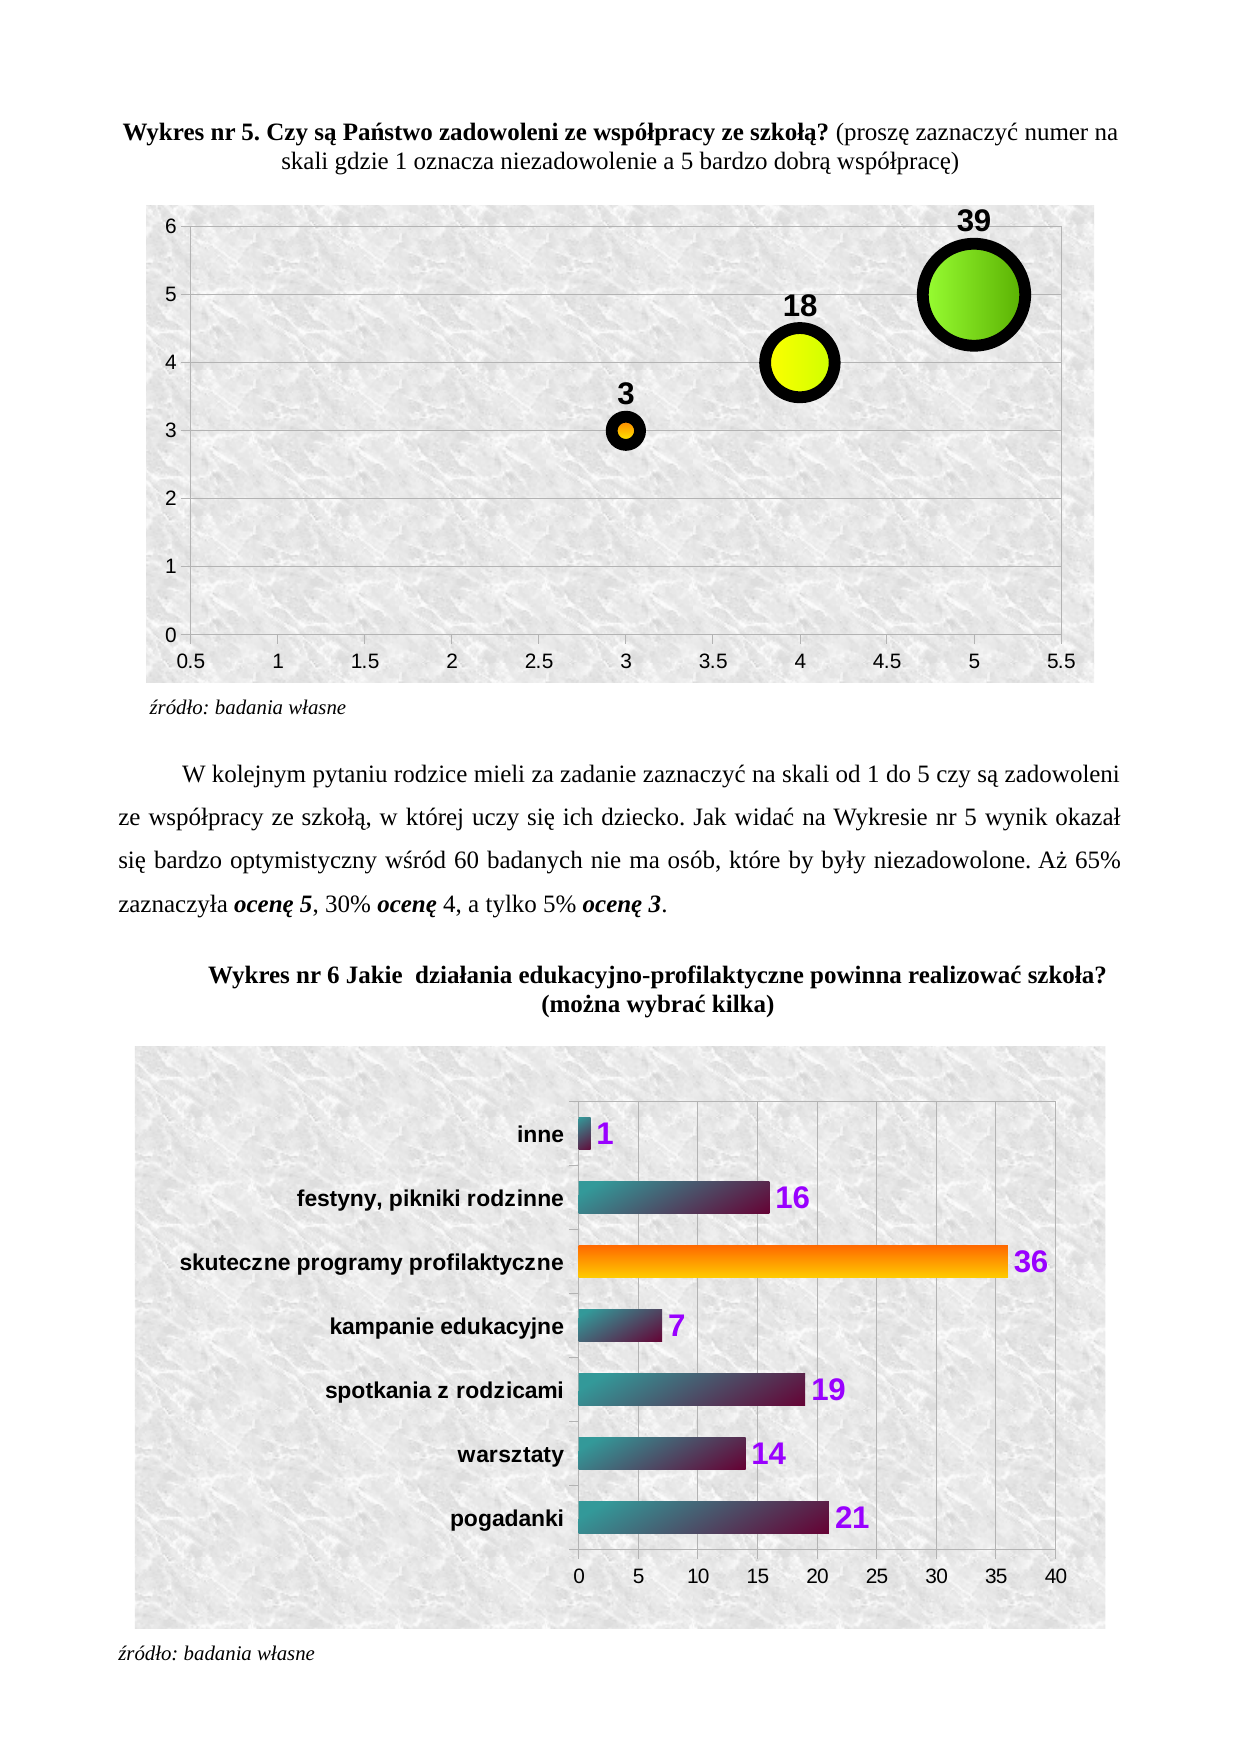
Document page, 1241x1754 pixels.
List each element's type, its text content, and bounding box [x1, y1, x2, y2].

text W kolejnym pytaniu rodzice mieli za zadanie zaznaczyć na skali od 1 do 5 czy są zadowoleni ze współpracy ze szkołą, w której uczy się ich dziecko. Jak widać na Wykresie nr 5 wynik okazał się bardzo optymistyczny wśród 60 badanych nie ma osób, które by były niezadowolone. Aż 65% zaznaczyła ocenę 5, 30% ocenę 4, a tylko 5% ocenę 3. [118, 759, 1122, 917]
text źródło: badania własne [118, 203, 1122, 719]
text źródło: badania własne [118, 1047, 1122, 1664]
list Wykres nr 6 Jakie działania edukacyjno-profilaktyczne powinna realizować szkoła? (można wybrać kilka) [156, 961, 1122, 1018]
text Wykres nr 5. Czy są Państwo zadowoleni ze współpracy ze szkołą? (proszę zaznaczyć numer na skali gdzie 1 oznacza niezadowolenie a 5 bardzo dobrą współpracę) [118, 117, 1122, 175]
